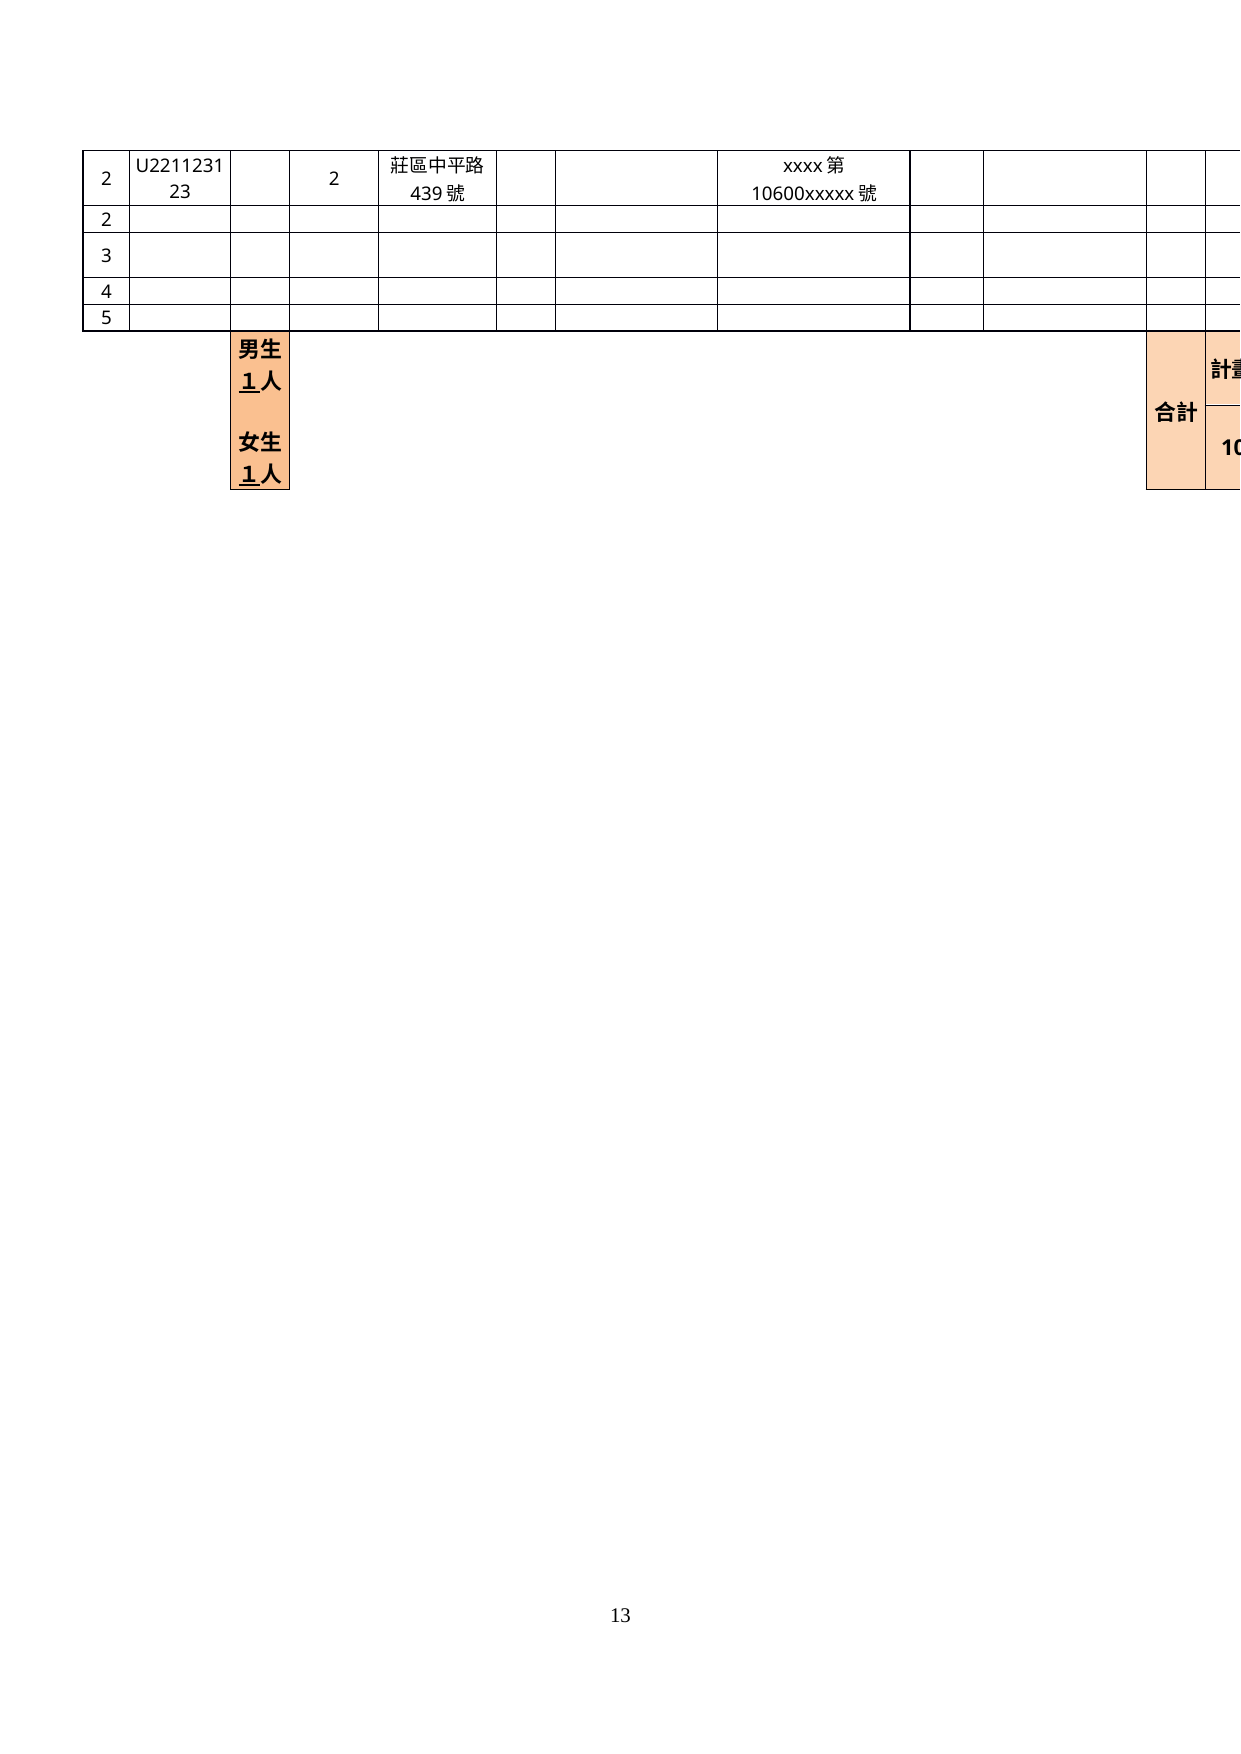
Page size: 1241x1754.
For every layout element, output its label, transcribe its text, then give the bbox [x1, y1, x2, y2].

table_cell [1147, 278, 1205, 303]
table_cell [556, 332, 718, 404]
table_cell 108,000 [1206, 406, 1240, 489]
table_cell [290, 305, 378, 330]
table_cell 男生 １人 女生１人 [231, 332, 289, 489]
table_cell [378, 332, 496, 404]
table_cell [911, 305, 983, 330]
table_cell [718, 405, 910, 489]
table_cell [290, 405, 378, 489]
table_cell [290, 332, 378, 404]
table_cell [83, 405, 129, 489]
table_cell [231, 305, 289, 330]
table_cell [290, 278, 378, 303]
table_cell [129, 332, 230, 404]
table_cell [379, 233, 496, 277]
table_cell [379, 278, 496, 303]
table_cell [497, 278, 555, 303]
table_cell [1206, 305, 1240, 330]
table_cell [1206, 206, 1240, 232]
table_cell [984, 278, 1146, 303]
table_cell 4 [84, 278, 129, 303]
table_cell [910, 332, 984, 404]
table_cell [984, 305, 1146, 330]
table_cell [496, 405, 556, 489]
table_cell [496, 332, 556, 404]
table_cell 5 [84, 305, 129, 330]
table_cell [556, 305, 717, 330]
table_cell [83, 332, 129, 404]
table_cell [910, 405, 984, 489]
table_cell [231, 206, 289, 232]
table_cell 合計 [1147, 332, 1205, 489]
table_cell [911, 278, 983, 303]
table_cell [718, 278, 909, 303]
table_cell 2 [84, 206, 129, 232]
table_cell [911, 233, 983, 277]
table_cell [129, 405, 230, 489]
table_cell [911, 151, 983, 205]
table_cell [379, 206, 496, 232]
table_cell [1147, 151, 1205, 205]
table_cell [379, 305, 496, 330]
table_cell [556, 233, 717, 277]
table_cell [378, 405, 496, 489]
table_cell [497, 151, 555, 205]
table_cell [718, 233, 909, 277]
table_cell [556, 405, 718, 489]
table_cell xxxx第 10600xxxxx號 [718, 151, 909, 205]
table_cell 2 [290, 151, 378, 205]
table_cell [1147, 206, 1205, 232]
table_cell [984, 206, 1146, 232]
table_cell 3 [84, 233, 129, 277]
table_cell [718, 332, 910, 404]
table_cell [718, 305, 909, 330]
table_cell [556, 206, 717, 232]
table_cell [556, 151, 717, 205]
table_cell 2 [84, 151, 129, 205]
table_cell [290, 206, 378, 232]
table_cell [130, 206, 230, 232]
table_cell 計畫總經費 [1206, 332, 1240, 404]
table_cell [497, 233, 555, 277]
table_cell [1147, 233, 1205, 277]
table_cell [231, 233, 289, 277]
table_cell [1147, 305, 1205, 330]
table_cell [231, 151, 289, 205]
table_cell [497, 206, 555, 232]
table_cell 48,000 [1206, 151, 1240, 205]
table_cell U221123123 [130, 151, 230, 205]
table_cell [911, 206, 983, 232]
table_cell [290, 233, 378, 277]
table_cell [130, 278, 230, 303]
table_cell [1206, 278, 1240, 303]
table_cell [1206, 233, 1240, 277]
table_cell [984, 405, 1146, 489]
table_cell [130, 233, 230, 277]
table_cell [556, 278, 717, 303]
table_cell [984, 151, 1146, 205]
table_cell [984, 233, 1146, 277]
table_cell [718, 206, 909, 232]
table_cell [497, 305, 555, 330]
table_cell 莊區中平路439號 [379, 151, 496, 205]
table_cell [130, 305, 230, 330]
table_cell [984, 332, 1146, 404]
table_cell [231, 278, 289, 303]
